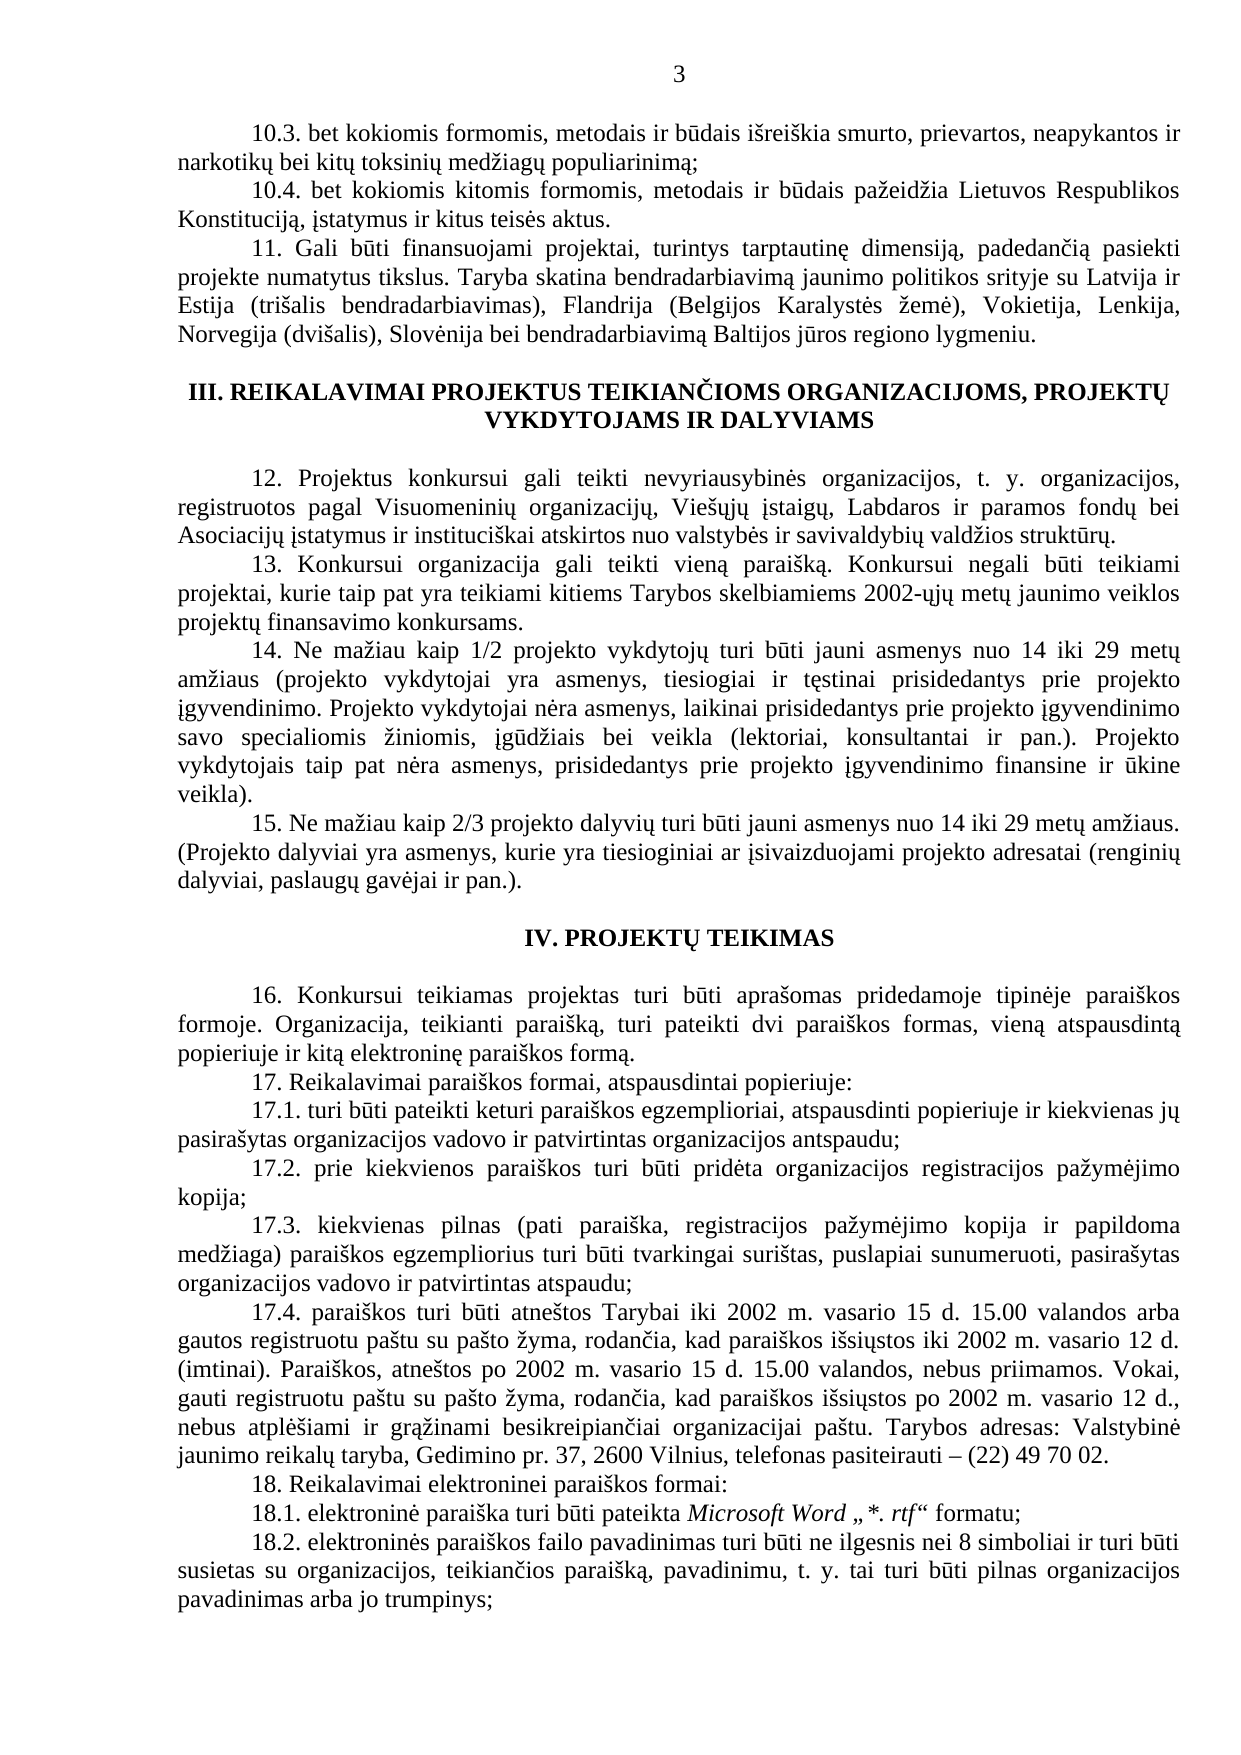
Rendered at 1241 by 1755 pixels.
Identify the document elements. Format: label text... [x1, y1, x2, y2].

text IV. Projektų teikimas [177, 923, 1181, 952]
text 17.3. kiekvienas pilnas (pati paraiška, registracijos pažymėjimo kopija ir papildoma medžiaga) paraiškos egzempliorius turi būti tvarkingai surištas, puslapiai sunumeruoti, pasirašytas organizacijos vadovo ir patvirtintas atspaudu; [177, 1211, 1181, 1297]
text 11. Gali būti finansuojami projektai, turintys tarptautinę dimensiją, padedančią pasiekti projekte numatytus tikslus. Taryba skatina bendradarbiavimą jaunimo politikos srityje su Latvija ir Estija (trišalis bendradarbiavimas), Flandrija (Belgijos Karalystės žemė), Vokietija, Lenkija, Norvegija (dvišalis), Slovėnija bei bendradarbiavimą Baltijos jūros regiono lygmeniu. [177, 233, 1181, 348]
text 16. Konkursui teikiamas projektas turi būti aprašomas pridedamoje tipinėje paraiškos formoje. Organizacija, teikianti paraišką, turi pateikti dvi paraiškos formas, vieną atspausdintą popieriuje ir kitą elektroninę paraiškos formą. [177, 981, 1181, 1067]
text 18.2. elektroninės paraiškos failo pavadinimas turi būti ne ilgesnis nei 8 simboliai ir turi būti susietas su organizacijos, teikiančios paraišką, pavadinimu, t. y. tai turi būti pilnas organizacijos pavadinimas arba jo trumpinys; [177, 1527, 1181, 1613]
text 10.3. bet kokiomis formomis, metodais ir būdais išreiškia smurto, prievartos, neapykantos ir narkotikų bei kitų toksinių medžiagų populiarinimą; [177, 118, 1181, 176]
text 15. Ne mažiau kaip 2/3 projekto dalyvių turi būti jauni asmenys nuo 14 iki 29 metų amžiaus. (Projekto dalyviai yra asmenys, kurie yra tiesioginiai ar įsivaizduojami projekto adresatai (renginių dalyviai, paslaugų gavėjai ir pan.). [177, 808, 1181, 894]
text 12. Projektus konkursui gali teikti nevyriausybinės organizacijos, t. y. organizacijos, registruotos pagal Visuomeninių organizacijų, Viešųjų įstaigų, Labdaros ir paramos fondų bei Asociacijų įstatymus ir instituciškai atskirtos nuo valstybės ir savivaldybių valdžios struktūrų. [177, 463, 1181, 549]
text 17. Reikalavimai paraiškos formai, atspausdintai popieriuje: [177, 1067, 1181, 1096]
text 17.4. paraiškos turi būti atneštos Tarybai iki 2002 m. vasario 15 d. 15.00 valandos arba gautos registruotu paštu su pašto žyma, rodančia, kad paraiškos išsiųstos iki 2002 m. vasario 12 d. (imtinai). Paraiškos, atneštos po 2002 m. vasario 15 d. 15.00 valandos, nebus priimamos. Vokai, gauti registruotu paštu su pašto žyma, rodančia, kad paraiškos išsiųstos po 2002 m. vasario 12 d., nebus atplėšiami ir grąžinami besikreipiančiai organizacijai paštu. Tarybos adresas: Valstybinė jaunimo reikalų taryba, Gedimino pr. 37, 2600 Vilnius, telefonas pasiteirauti – (22) 49 70 02. [177, 1297, 1181, 1469]
text 18.1. elektroninė paraiška turi būti pateikta Microsoft Word „*. rtf“ formatu; [177, 1498, 1181, 1527]
text 14. Ne mažiau kaip 1/2 projekto vykdytojų turi būti jauni asmenys nuo 14 iki 29 metų amžiaus (projekto vykdytojai yra asmenys, tiesiogiai ir tęstinai prisidedantys prie projekto įgyvendinimo. Projekto vykdytojai nėra asmenys, laikinai prisidedantys prie projekto įgyvendinimo savo specialiomis žiniomis, įgūdžiais bei veikla (lektoriai, konsultantai ir pan.). Projekto vykdytojais taip pat nėra asmenys, prisidedantys prie projekto įgyvendinimo finansine ir ūkine veikla). [177, 636, 1181, 808]
text 13. Konkursui organizacija gali teikti vieną paraišką. Konkursui negali būti teikiami projektai, kurie taip pat yra teikiami kitiems Tarybos skelbiamiems 2002-ųjų metų jaunimo veiklos projektų finansavimo konkursams. [177, 549, 1181, 636]
text III. Reikalavimai projektus teikiančioms organizacijoms, projektų vykdytojams ir dalyviams [177, 377, 1181, 434]
text 10.4. bet kokiomis kitomis formomis, metodais ir būdais pažeidžia Lietuvos Respublikos Konstituciją, įstatymus ir kitus teisės aktus. [177, 176, 1181, 233]
text 17.1. turi būti pateikti keturi paraiškos egzemplioriai, atspausdinti popieriuje ir kiekvienas jų pasirašytas organizacijos vadovo ir patvirtintas organizacijos antspaudu; [177, 1096, 1181, 1153]
text 17.2. prie kiekvienos paraiškos turi būti pridėta organizacijos registracijos pažymėjimo kopija; [177, 1153, 1181, 1211]
text 18. Reikalavimai elektroninei paraiškos formai: [177, 1469, 1181, 1498]
